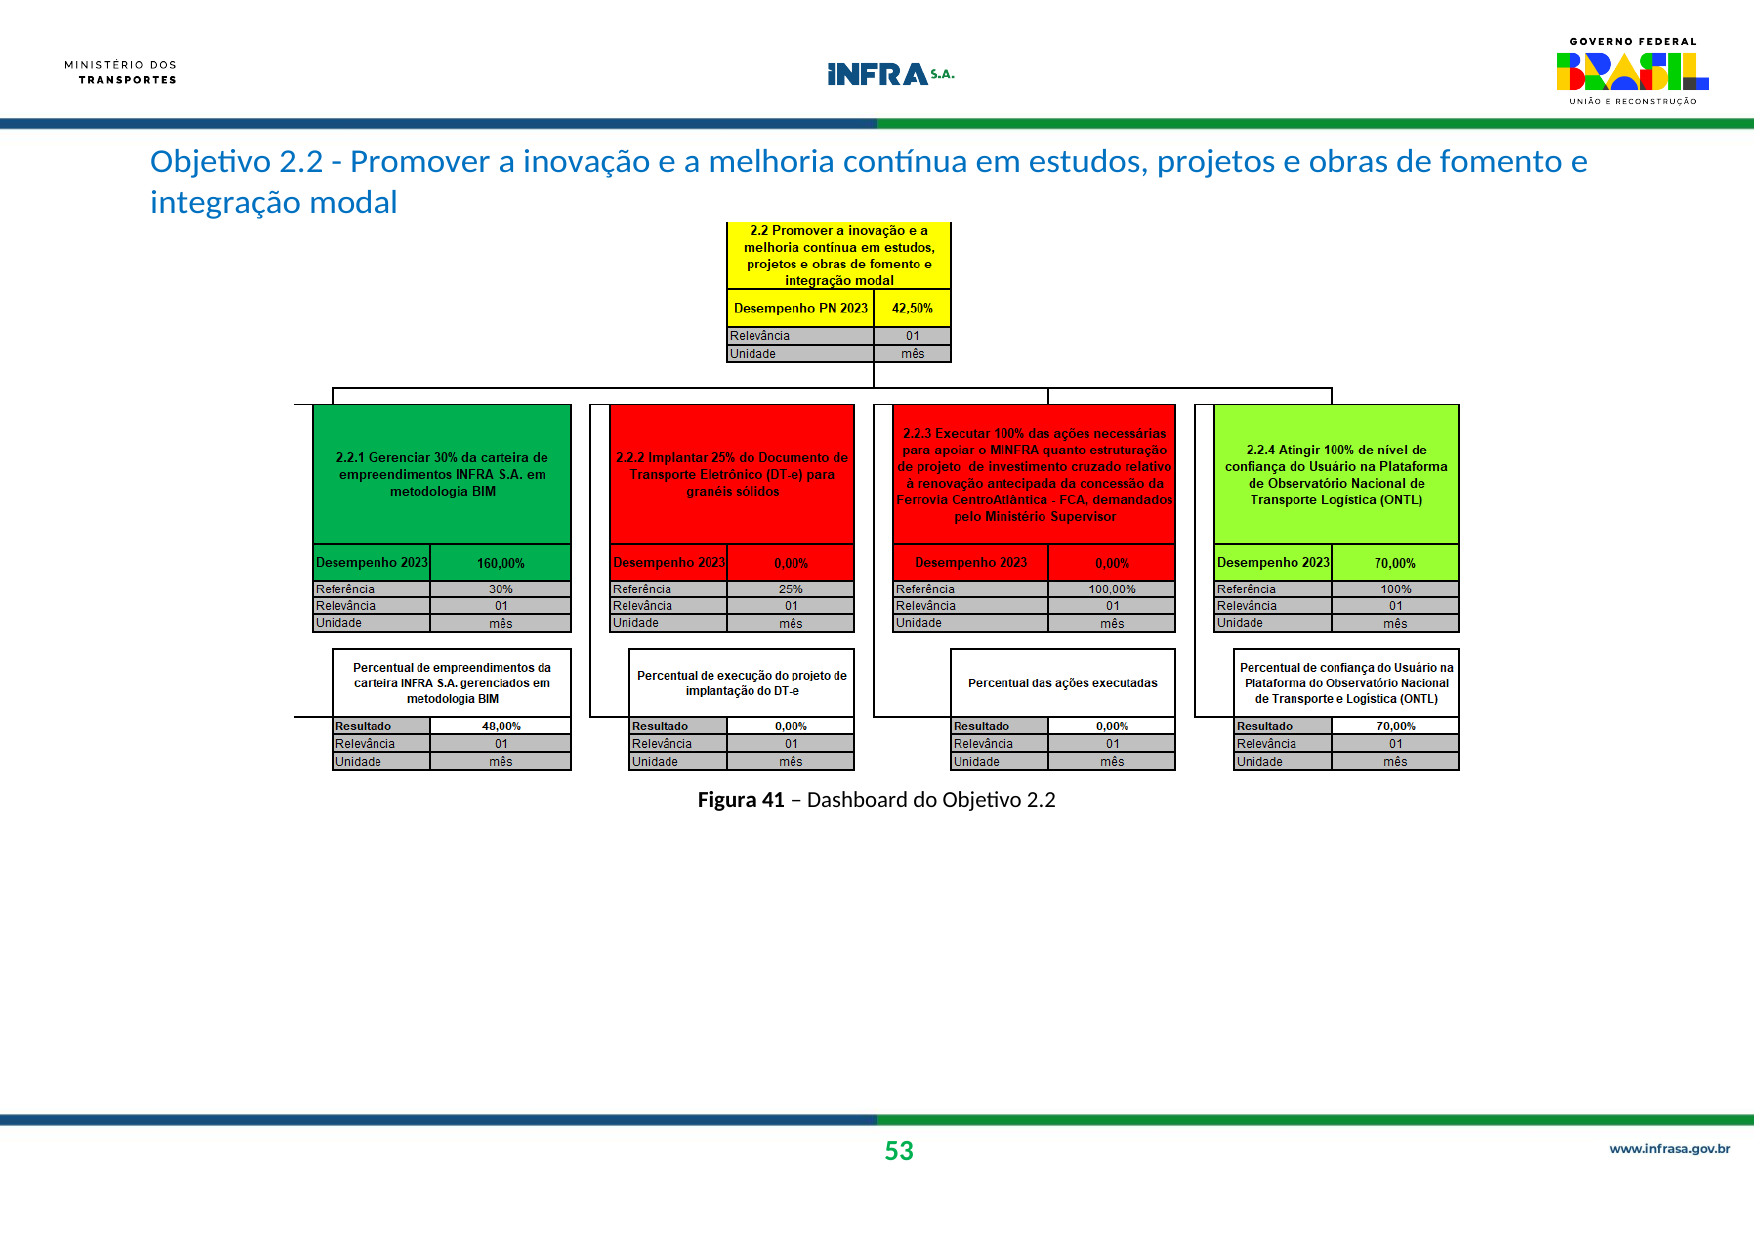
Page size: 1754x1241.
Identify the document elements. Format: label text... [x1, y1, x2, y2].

text Figura 41 – Dashboard do Objetivo 2.2 [150, 785, 1604, 813]
subtitle Objetivo 2.2 - Promover a inovação e a melhoria contínua em estudos, projetos e obras de fomento e integração modal [150, 145, 1604, 222]
